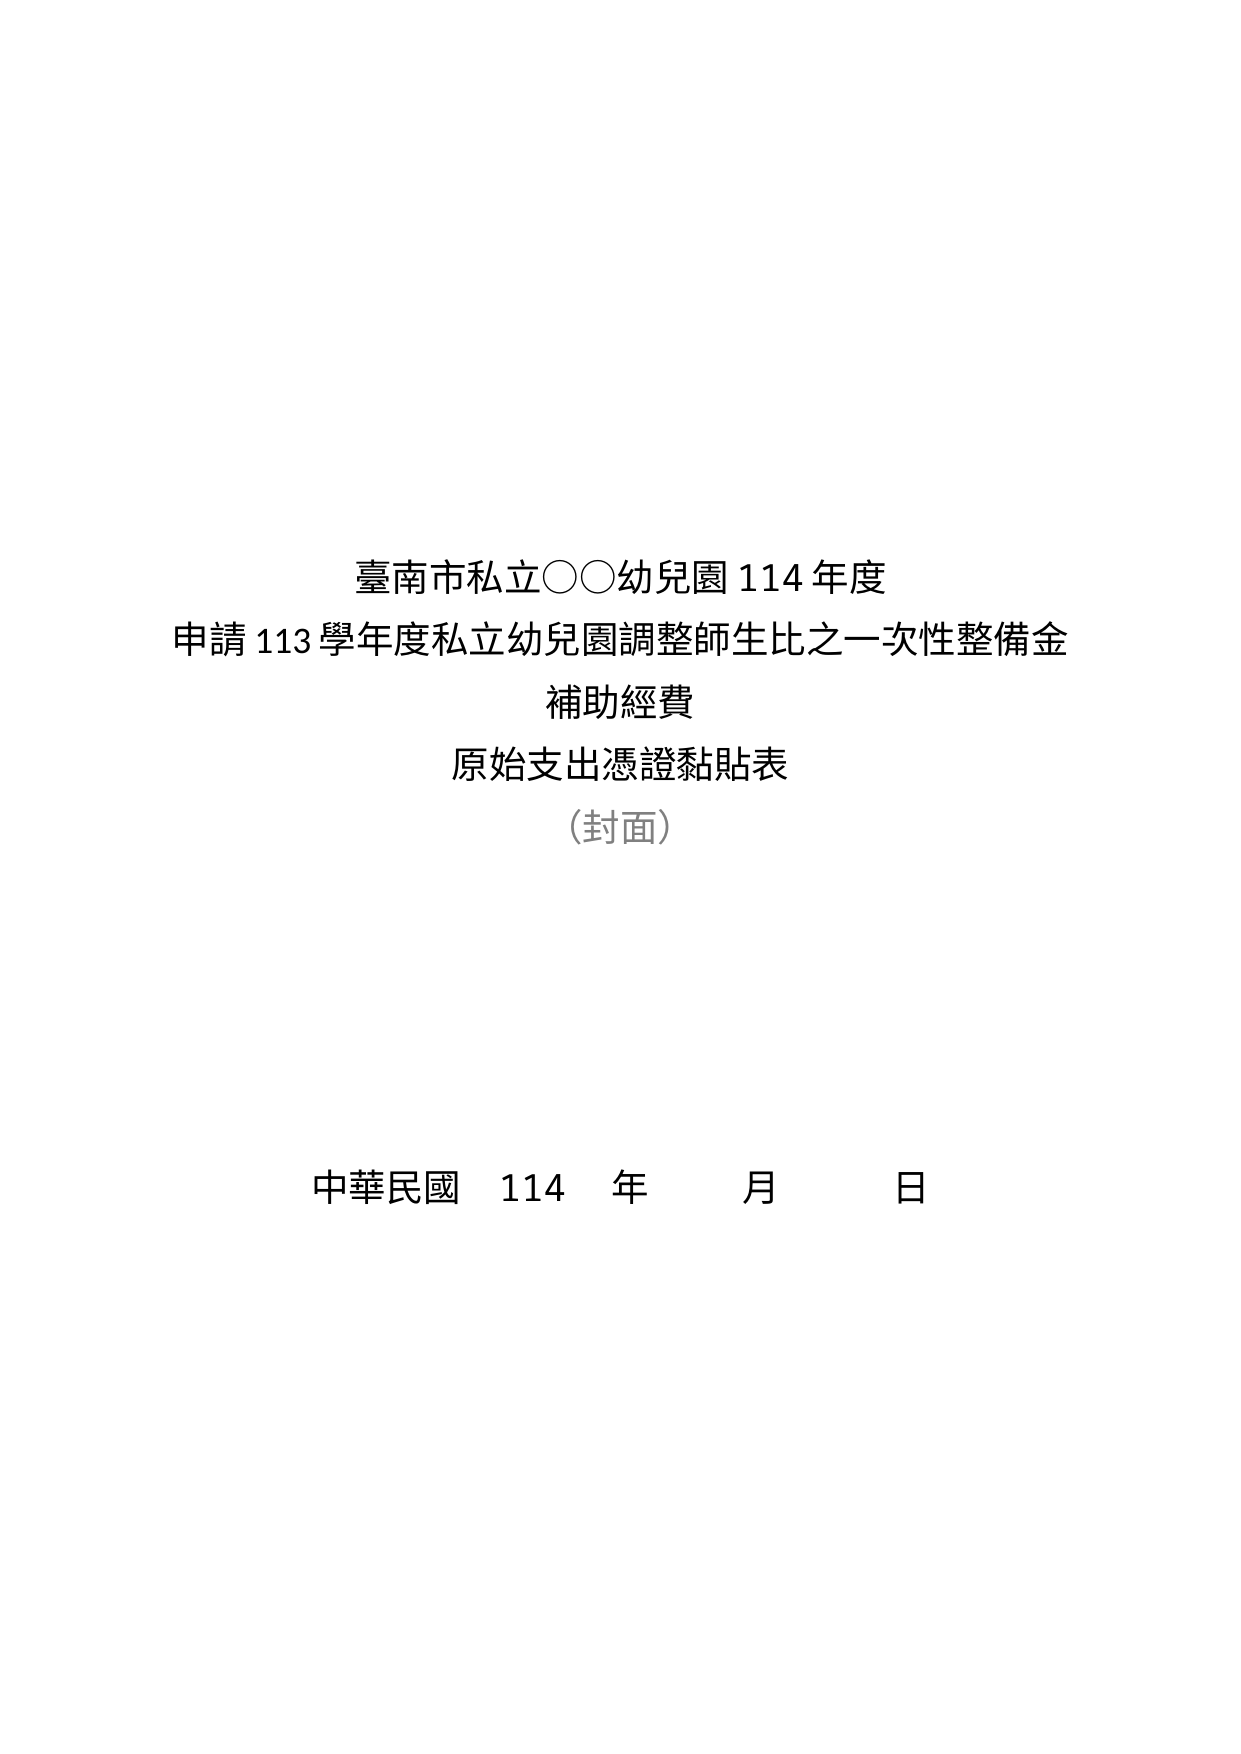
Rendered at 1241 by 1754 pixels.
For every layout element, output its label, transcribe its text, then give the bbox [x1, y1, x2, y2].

text 補助經費 [89, 658, 1152, 721]
text 申請113學年度私立幼兒園調整師生比之一次性整備金 [89, 596, 1152, 658]
text 原始支出憑證黏貼表 [89, 721, 1152, 783]
text （封面） [89, 783, 1152, 846]
text 臺南市私立○○幼兒園114年度 [89, 533, 1152, 596]
text 中華民國 114 年 月 日 [89, 1158, 1152, 1213]
